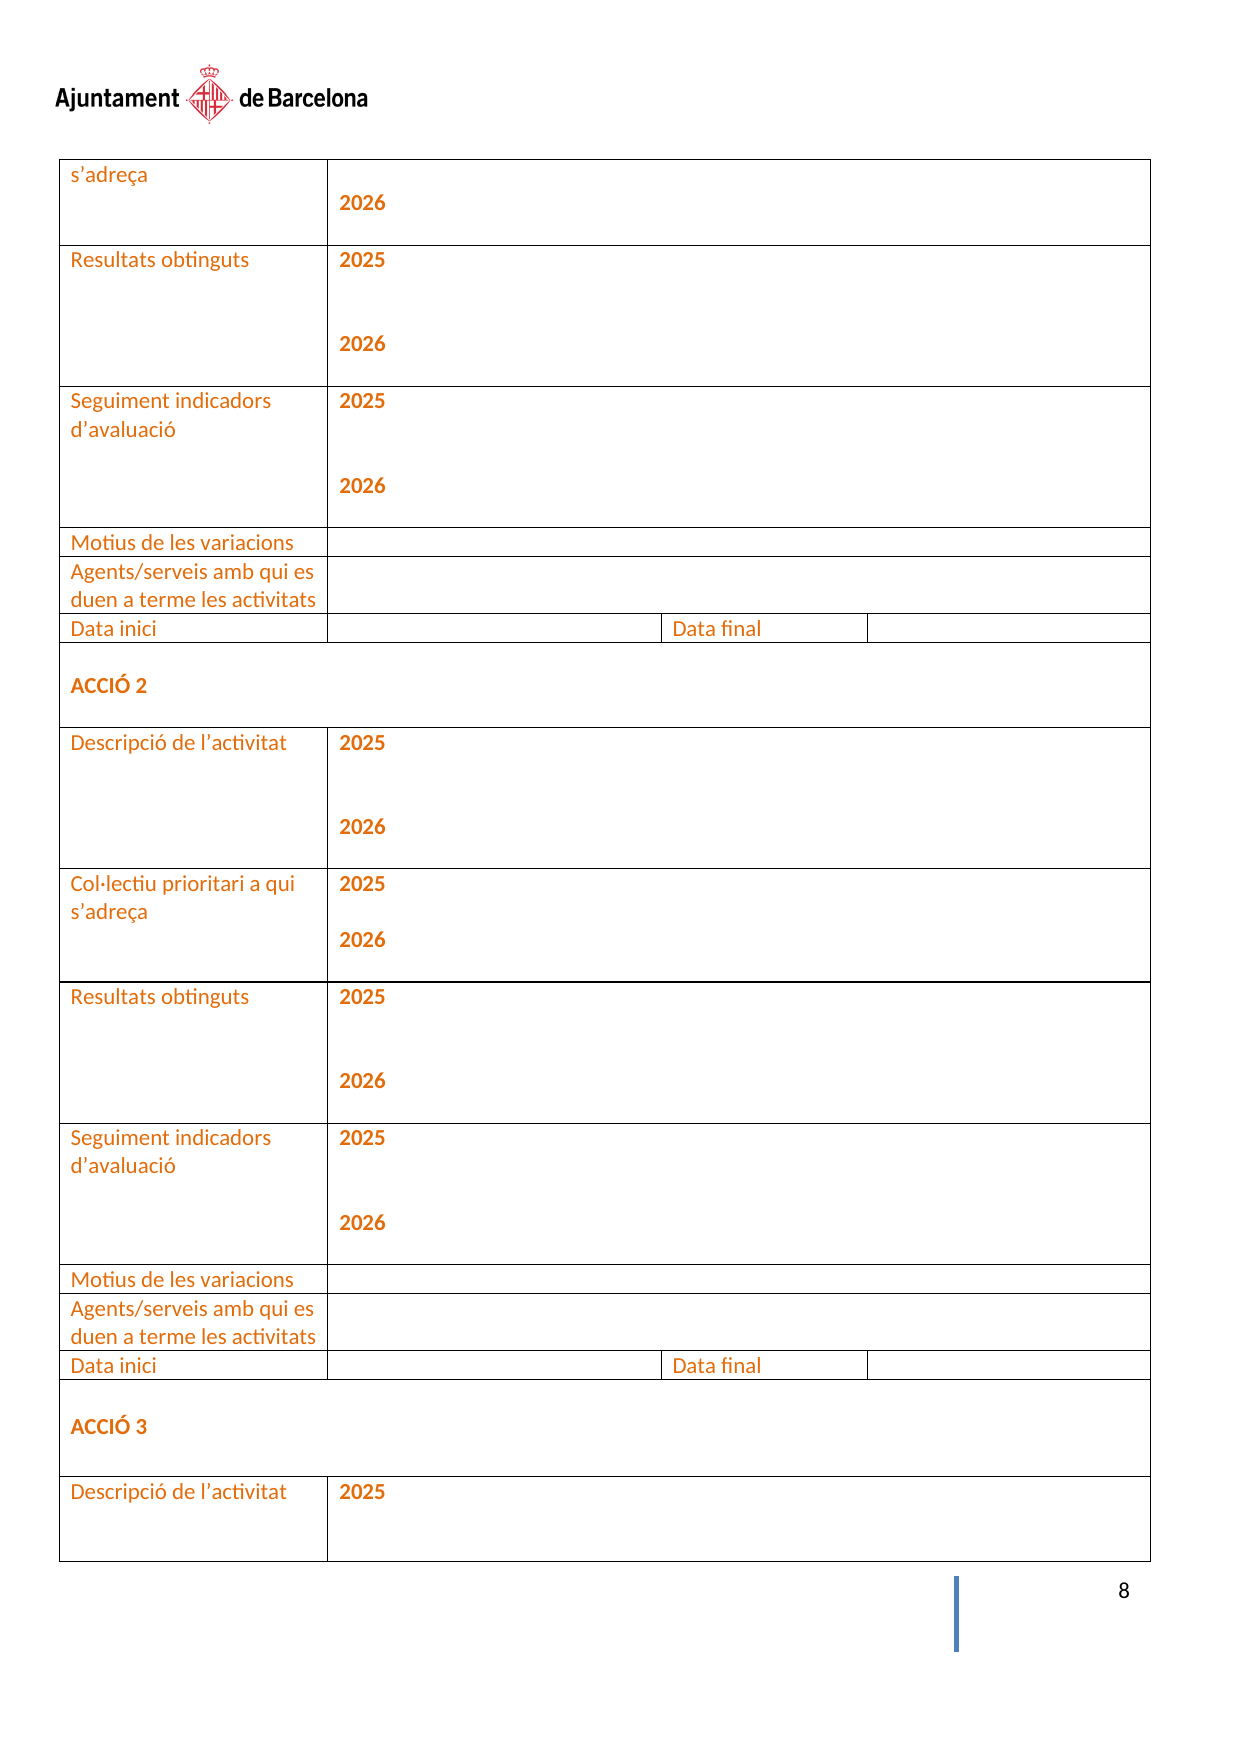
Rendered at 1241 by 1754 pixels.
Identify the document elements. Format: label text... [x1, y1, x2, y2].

table_cell Data inici [60, 1351, 327, 1379]
table_cell Data final [662, 1351, 867, 1379]
table_cell [328, 1294, 1150, 1350]
table_cell 2026 [328, 160, 1150, 244]
table_cell 2025 2026 [328, 246, 1150, 386]
table_cell [868, 614, 1150, 642]
table_cell [328, 1351, 661, 1379]
table_cell 2025 2026 [328, 728, 1150, 868]
table_cell Resultats obtinguts [60, 246, 327, 386]
table_cell ACCIÓ 3 [60, 1380, 1150, 1476]
table_cell s’adreça [60, 160, 327, 244]
table_cell Resultats obtinguts [60, 983, 327, 1122]
table_cell 2025 2026 [328, 387, 1150, 527]
table_cell Descripció de l’activitat [60, 1477, 327, 1561]
table_cell Agents/serveis amb qui es duen a terme les activitats [60, 557, 327, 613]
table_cell 2025 2026 [328, 983, 1150, 1122]
table_cell [328, 557, 1150, 613]
table_cell Col·lectiu prioritari a qui s’adreça [60, 869, 327, 981]
table_cell Seguiment indicadors d’avaluació [60, 387, 327, 527]
table_cell Agents/serveis amb qui es duen a terme les activitats [60, 1294, 327, 1350]
table_cell [328, 1265, 1150, 1293]
table_cell Motius de les variacions [60, 528, 327, 556]
table_cell 2025 2026 [328, 869, 1150, 981]
table_cell 2025 [328, 1477, 1150, 1561]
table_cell Data inici [60, 614, 327, 642]
table_cell Seguiment indicadors d’avaluació [60, 1124, 327, 1264]
table_cell 2025 2026 [328, 1124, 1150, 1264]
table_cell ACCIÓ 2 [60, 643, 1150, 727]
table_cell [328, 528, 1150, 556]
table_cell [328, 614, 661, 642]
table_cell Descripció de l’activitat [60, 728, 327, 868]
table_cell Data final [662, 614, 867, 642]
table_cell Motius de les variacions [60, 1265, 327, 1293]
table_cell [868, 1351, 1150, 1379]
